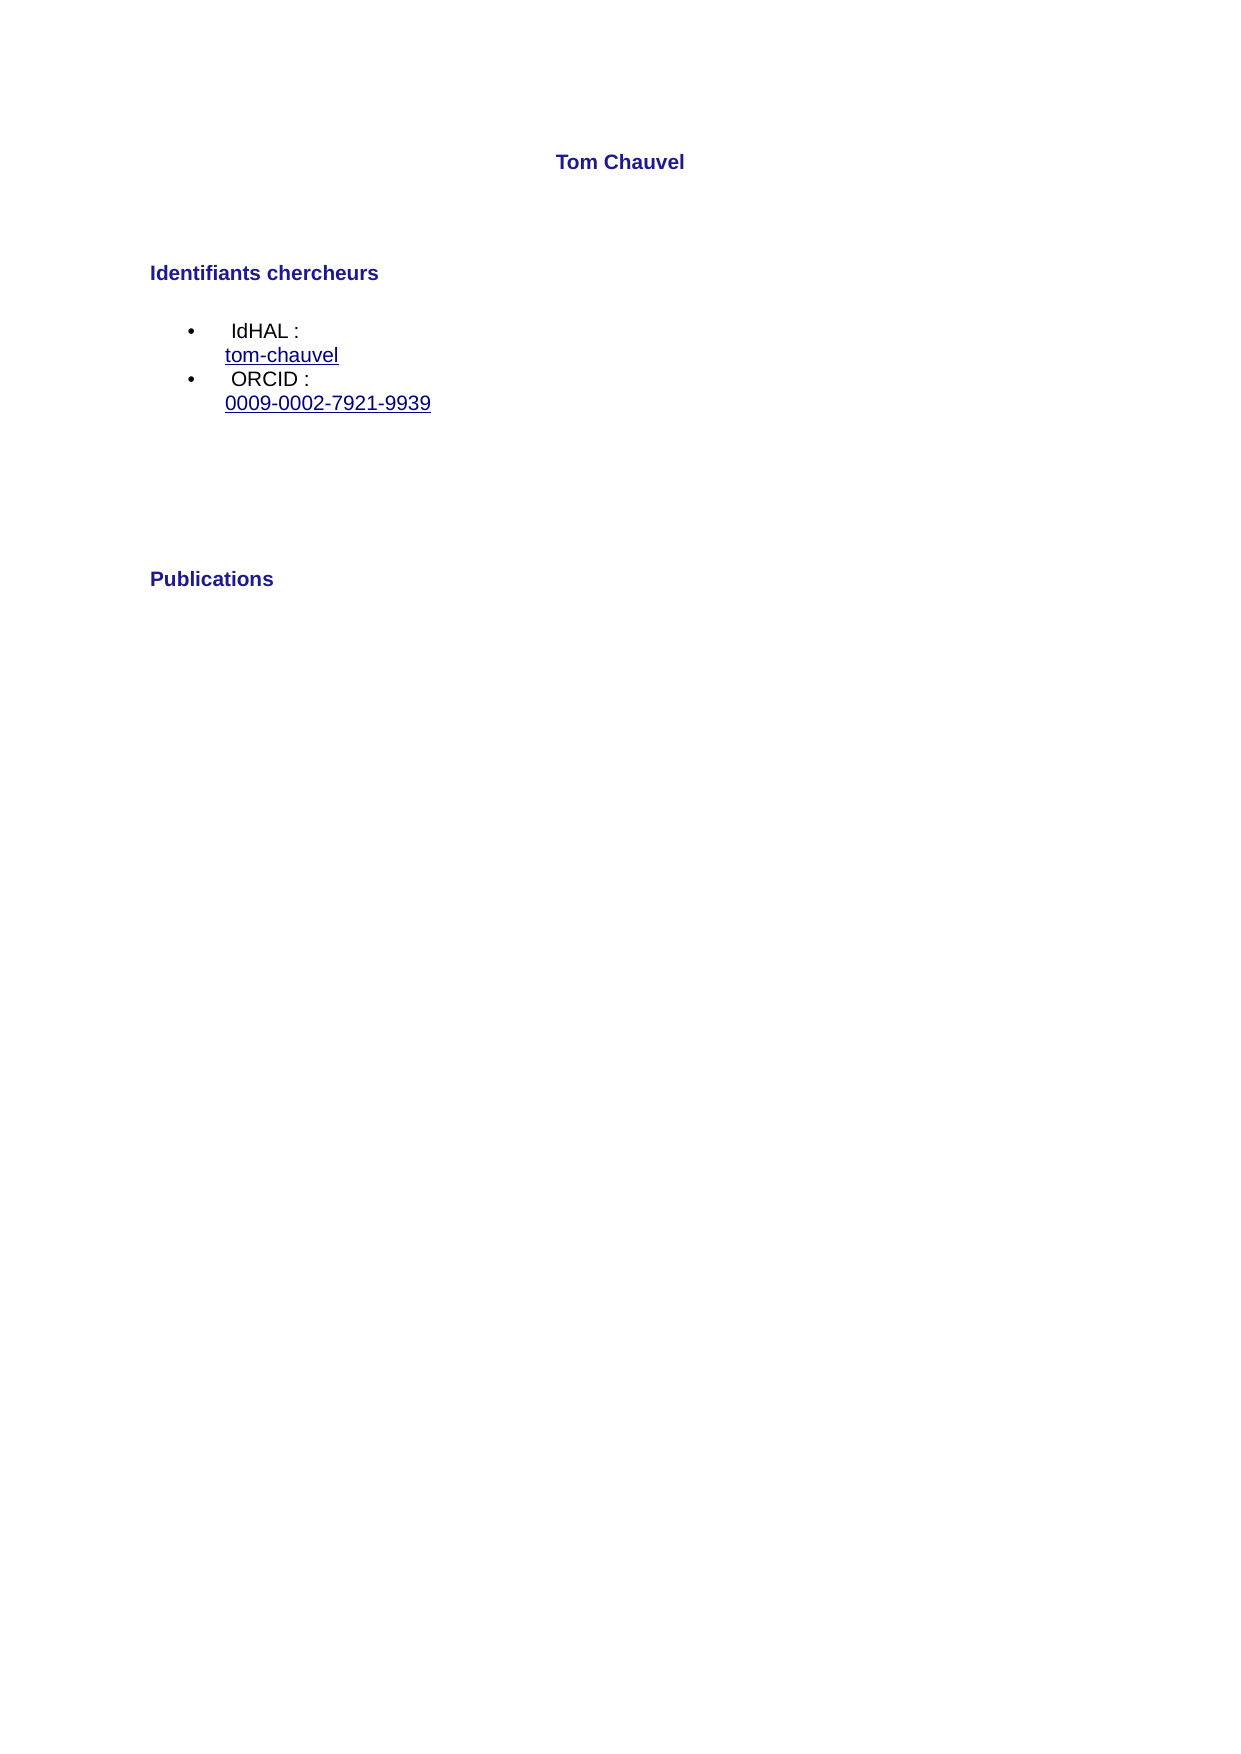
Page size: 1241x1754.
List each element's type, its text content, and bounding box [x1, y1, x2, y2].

list IdHAL : [187, 319, 1090, 343]
subtitle Publications [150, 567, 1090, 591]
subtitle Tom Chauvel [150, 150, 1090, 174]
list 0009-0002-7921-9939 [187, 391, 1090, 414]
list tom-chauvel [187, 343, 1090, 367]
list ORCID : [187, 367, 1090, 391]
subtitle Identifiants chercheurs [150, 260, 1090, 284]
